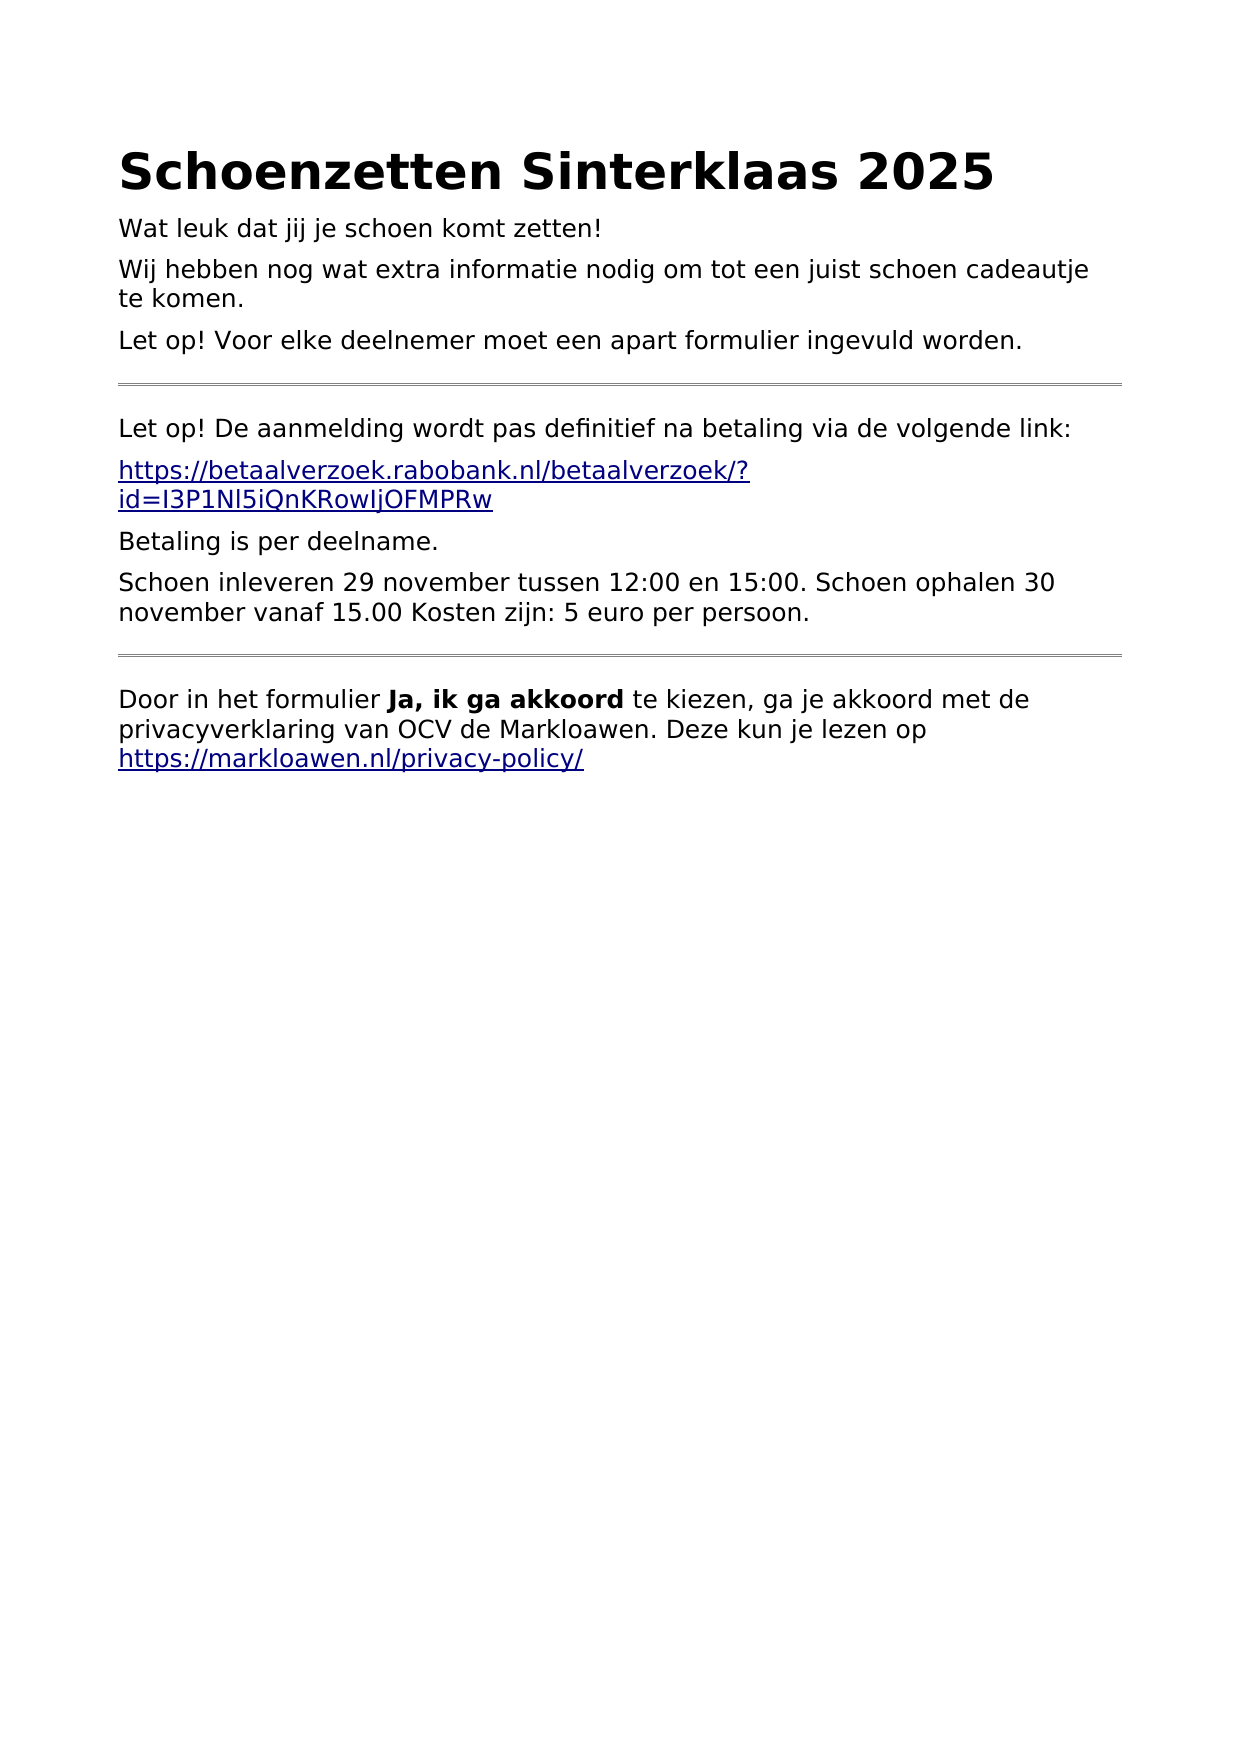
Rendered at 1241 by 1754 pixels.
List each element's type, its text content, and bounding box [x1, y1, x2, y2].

subtitle Schoenzetten Sinterklaas 2025 [118, 143, 1122, 201]
text Let op! Voor elke deelnemer moet een apart formulier ingevuld worden. [118, 326, 1122, 356]
text Wat leuk dat jij je schoen komt zetten! [118, 214, 1122, 243]
text https://betaalverzoek.rabobank.nl/betaalverzoek/?id=I3P1Nl5iQnKRowIjOFMPRw [118, 456, 1122, 514]
text Betaling is per deelname. [118, 527, 1122, 556]
text Wij hebben nog wat extra informatie nodig om tot een juist schoen cadeautje te komen. [118, 256, 1122, 314]
text Let op! De aanmelding wordt pas definitief na betaling via de volgende link: [118, 414, 1122, 443]
text Schoen inleveren 29 november tussen 12:00 en 15:00. Schoen ophalen 30 november vanaf 15.00 Kosten zijn: 5 euro per persoon. [118, 568, 1122, 627]
text Door in het formulier Ja, ik ga akkoord te kiezen, ga je akkoord met de privacyverklaring van OCV de Markloawen. Deze kun je lezen op https://markloawen.nl/privacy-policy/ [118, 686, 1122, 773]
